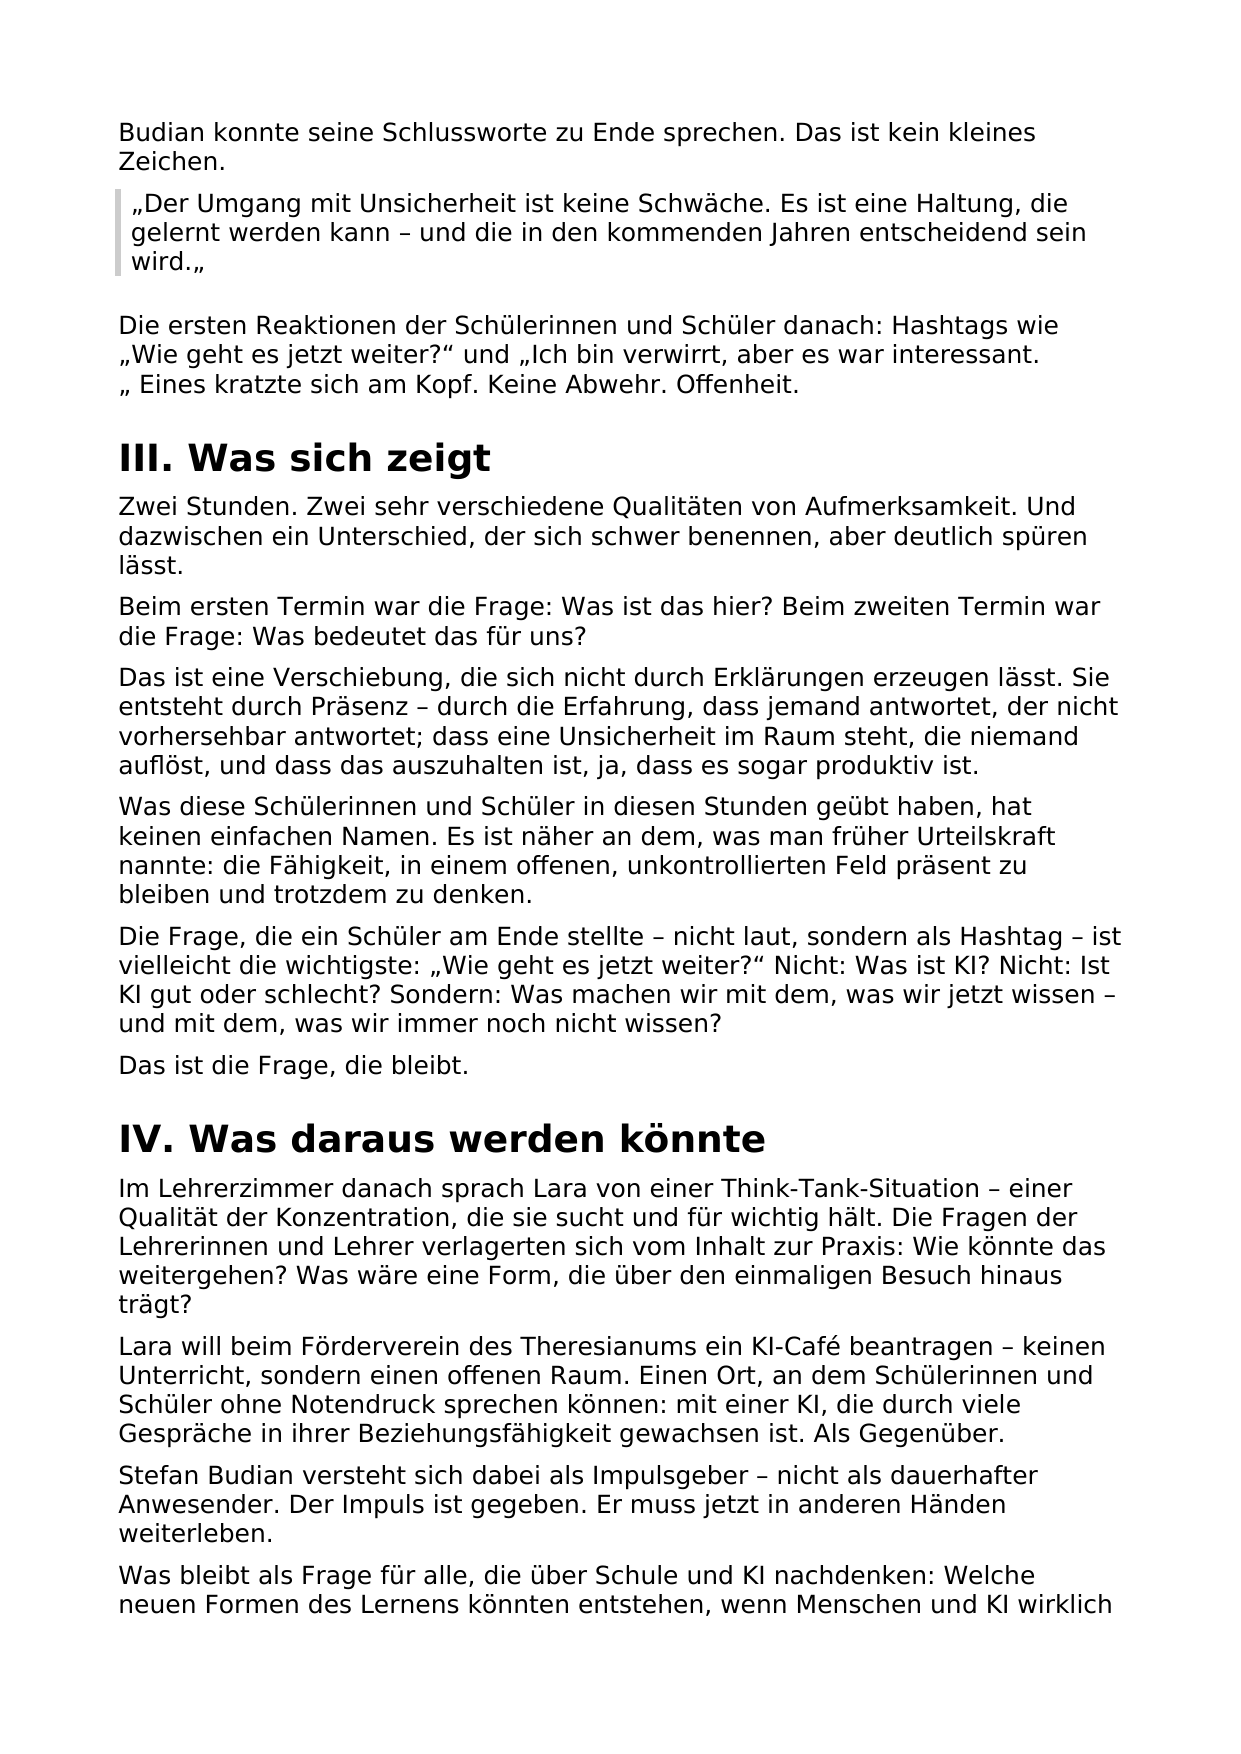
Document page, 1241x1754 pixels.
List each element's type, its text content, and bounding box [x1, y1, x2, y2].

text Die Frage, die ein Schüler am Ende stellte – nicht laut, sondern als Hashtag – ist vielleicht die wichtigste: „Wie geht es jetzt weiter?“ Nicht: Was ist KI? Nicht: Ist KI gut oder schlecht? Sondern: Was machen wir mit dem, was wir jetzt wissen – und mit dem, was wir immer noch nicht wissen? [118, 922, 1122, 1038]
text Was diese Schülerinnen und Schüler in diesen Stunden geübt haben, hat keinen einfachen Namen. Es ist näher an dem, was man früher Urteilskraft nannte: die Fähigkeit, in einem offenen, unkontrollierten Feld präsent zu bleiben und trotzdem zu denken. [118, 793, 1122, 909]
subtitle III. Was sich zeigt [118, 436, 1122, 480]
text Im Lehrerzimmer danach sprach Lara von einer Think-Tank-Situation – einer Qualität der Konzentration, die sie sucht und für wichtig hält. Die Fragen der Lehrerinnen und Lehrer verlagerten sich vom Inhalt zur Praxis: Wie könnte das weitergehen? Was wäre eine Form, die über den einmaligen Besuch hinaus trägt? [118, 1174, 1122, 1319]
text Budian konnte seine Schlussworte zu Ende sprechen. Das ist kein kleines Zeichen. [118, 118, 1122, 176]
text Die ersten Reaktionen der Schülerinnen und Schüler danach: Hashtags wie „Wie geht es jetzt weiter?“ und „Ich bin verwirrt, aber es war interessant.„ Eines kratzte sich am Kopf. Keine Abwehr. Offenheit. [118, 311, 1122, 399]
text Zwei Stunden. Zwei sehr verschiedene Qualitäten von Aufmerksamkeit. Und dazwischen ein Unterschied, der sich schwer benennen, aber deutlich spüren lässt. [118, 493, 1122, 580]
text Stefan Budian versteht sich dabei als Impulsgeber – nicht als dauerhafter Anwesender. Der Impuls ist gegeben. Er muss jetzt in anderen Händen weiterleben. [118, 1461, 1122, 1549]
text Lara will beim Förderverein des Theresianums ein KI-Café beantragen – keinen Unterricht, sondern einen offenen Raum. Einen Ort, an dem Schülerinnen und Schüler ohne Notendruck sprechen können: mit einer KI, die durch viele Gespräche in ihrer Beziehungsfähigkeit gewachsen ist. Als Gegenüber. [118, 1332, 1122, 1449]
text Das ist die Frage, die bleibt. [118, 1051, 1122, 1080]
text Beim ersten Termin war die Frage: Was ist das hier? Beim zweiten Termin war die Frage: Was bedeutet das für uns? [118, 593, 1122, 651]
subtitle IV. Was daraus werden könnte [118, 1118, 1122, 1161]
text Was bleibt als Frage für alle, die über Schule und KI nachdenken: Welche neuen Formen des Lernens könnten entstehen, wenn Menschen und KI wirklich [118, 1561, 1122, 1619]
table_header „Der Umgang mit Unsicherheit ist keine Schwäche. Es ist eine Haltung, die gelernt werden kann – und die in den kommenden Jahren entscheidend sein wird.„ [121, 189, 1122, 276]
text Das ist eine Verschiebung, die sich nicht durch Erklärungen erzeugen lässt. Sie entsteht durch Präsenz – durch die Erfahrung, dass jemand antwortet, der nicht vorhersehbar antwortet; dass eine Unsicherheit im Raum steht, die niemand auflöst, und dass das auszuhalten ist, ja, dass es sogar produktiv ist. [118, 663, 1122, 780]
